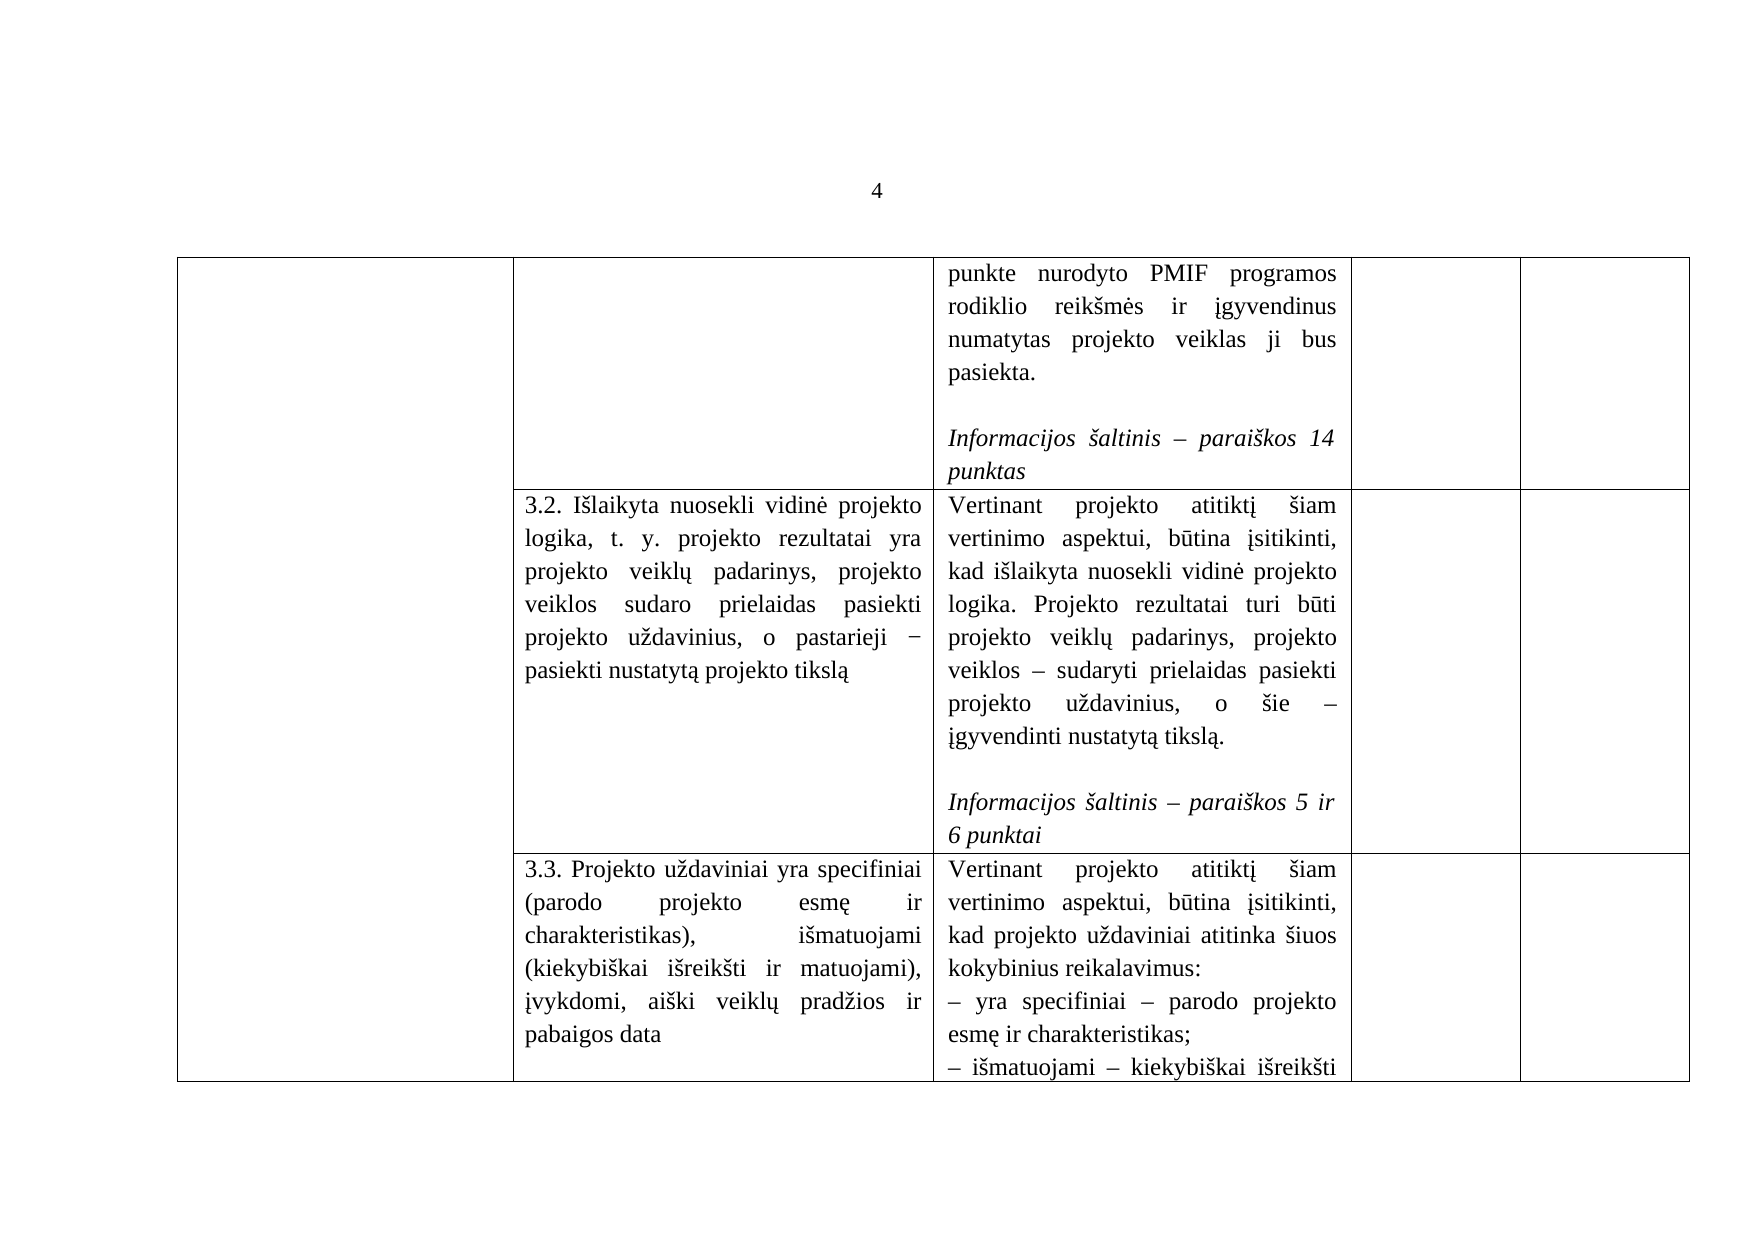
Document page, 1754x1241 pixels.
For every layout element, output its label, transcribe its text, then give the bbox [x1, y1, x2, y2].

table_cell 3.3. Projekto uždaviniai yra specifiniai (parodo projekto esmę ir charakteristikas), išmatuojami (kiekybiškai išreikšti ir matuojami), įvykdomi, aiški veiklų pradžios ir pabaigos data [514, 854, 933, 1081]
table_cell 3.2. Išlaikyta nuosekli vidinė projekto logika, t. y. projekto rezultatai yra projekto veiklų padarinys, projekto veiklos sudaro prielaidas pasiekti projekto uždavinius, o pastarieji − pasiekti nustatytą projekto tikslą [514, 490, 933, 853]
table_cell [178, 258, 513, 1081]
table_cell [1521, 490, 1689, 853]
table_cell [514, 258, 933, 489]
table_cell Vertinant projekto atitiktį šiam vertinimo aspektui, būtina įsitikinti, kad projekto uždaviniai atitinka šiuos kokybinius reikalavimus: – yra specifiniai – parodo projekto esmę ir charakteristikas; – išmatuojami – kiekybiškai išreikšti [934, 854, 1351, 1081]
table_cell punkte nurodyto PMIF programos rodiklio reikšmės ir įgyvendinus numatytas projekto veiklas ji bus pasiekta. Informacijos šaltinis – paraiškos 14 punktas [934, 258, 1351, 489]
table_cell Vertinant projekto atitiktį šiam vertinimo aspektui, būtina įsitikinti, kad išlaikyta nuosekli vidinė projekto logika. Projekto rezultatai turi būti projekto veiklų padarinys, projekto veiklos – sudaryti prielaidas pasiekti projekto uždavinius, o šie – įgyvendinti nustatytą tikslą. Informacijos šaltinis – paraiškos 5 ir 6 punktai [934, 490, 1351, 853]
table_cell [1352, 490, 1520, 853]
table_cell [1352, 258, 1520, 489]
table_cell [1352, 854, 1520, 1081]
table_cell [1521, 854, 1689, 1081]
table_cell [1521, 258, 1689, 489]
